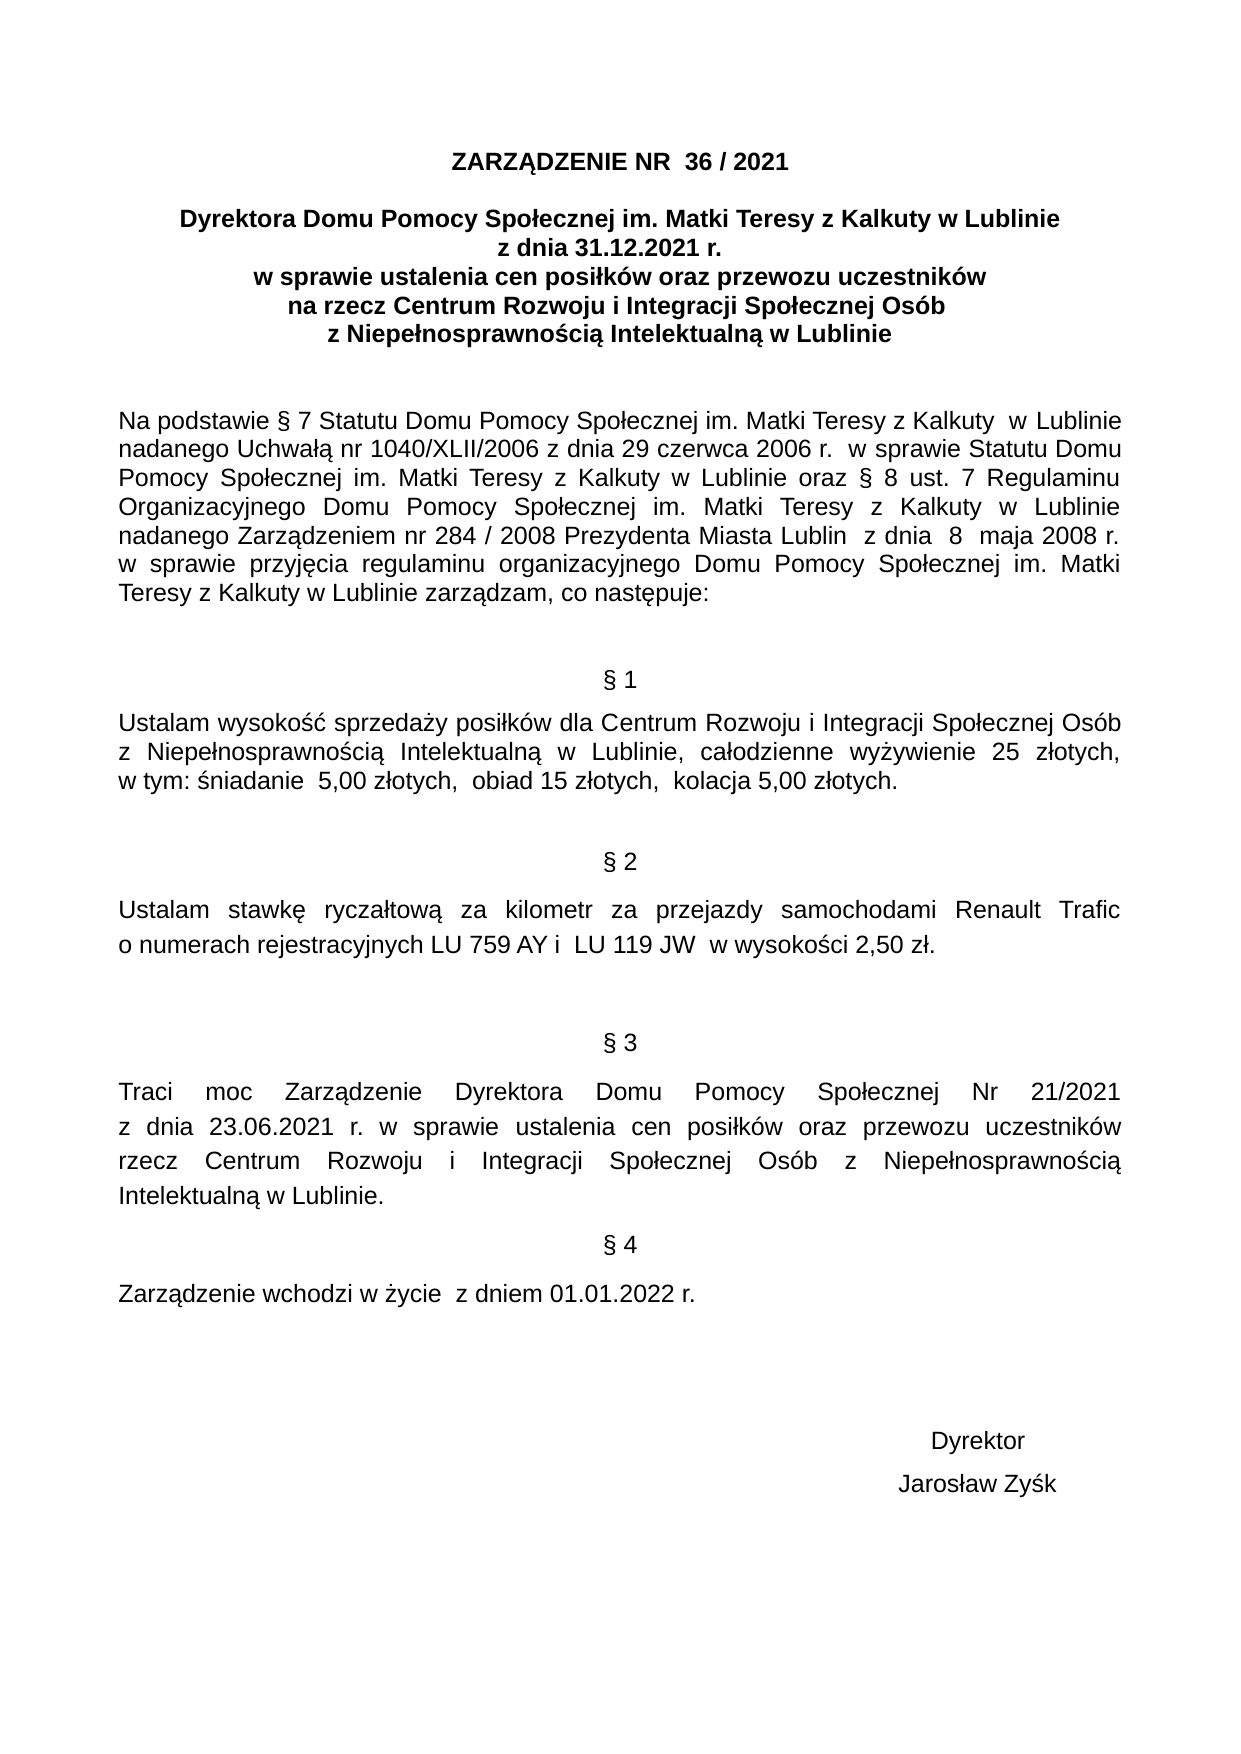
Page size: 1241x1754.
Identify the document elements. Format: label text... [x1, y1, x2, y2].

text Jarosław Zyśk [118, 1469, 1122, 1498]
text Dyrektora Domu Pomocy Społecznej im. Matki Teresy z Kalkuty w Lublinie [118, 204, 1122, 233]
text Traci moc Zarządzenie Dyrektora Domu Pomocy Społecznej Nr 21/2021 z dnia 23.06.2021 r. w sprawie ustalenia cen posiłków oraz przewozu uczestników rzecz Centrum Rozwoju i Integracji Społecznej Osób z Niepełnosprawnością Intelektualną w Lublinie. [118, 1077, 1122, 1209]
text § 1 [118, 665, 1122, 693]
text § 3 [118, 1028, 1122, 1057]
subtitle ZARZĄDZENIE NR 36 / 2021 [118, 147, 1122, 176]
text z dnia 31.12.2021 r. [118, 233, 1122, 262]
text Na podstawie § 7 Statutu Domu Pomocy Społecznej im. Matki Teresy z Kalkuty w Lublinie nadanego Uchwałą nr 1040/XLII/2006 z dnia 29 czerwca 2006 r. w sprawie Statutu Domu Pomocy Społecznej im. Matki Teresy z Kalkuty w Lublinie oraz § 8 ust. 7 Regulaminu Organizacyjnego Domu Pomocy Społecznej im. Matki Teresy z Kalkuty w Lublinie nadanego Zarządzeniem nr 284 / 2008 Prezydenta Miasta Lublin z dnia 8 maja 2008 r. w sprawie przyjęcia regulaminu organizacyjnego Domu Pomocy Społecznej im. Matki Teresy z Kalkuty w Lublinie zarządzam, co następuje: [118, 406, 1122, 607]
text § 4 [118, 1230, 1122, 1258]
text Ustalam stawkę ryczałtową za kilometr za przejazdy samochodami Renault Trafic o numerach rejestracyjnych LU 759 AY i LU 119 JW w wysokości 2,50 zł. [118, 896, 1122, 959]
text § 2 [118, 846, 1122, 875]
text w sprawie ustalenia cen posiłków oraz przewozu uczestników na rzecz Centrum Rozwoju i Integracji Społecznej Osób z Niepełnosprawnością Intelektualną w Lublinie [118, 262, 1122, 348]
text Ustalam wysokość sprzedaży posiłków dla Centrum Rozwoju i Integracji Społecznej Osób z Niepełnosprawnością Intelektualną w Lublinie, całodzienne wyżywienie 25 złotych, w tym: śniadanie 5,00 złotych, obiad 15 złotych, kolacja 5,00 złotych. [118, 708, 1122, 794]
text Dyrektor [118, 1426, 1122, 1455]
text Zarządzenie wchodzi w życie z dniem 01.01.2022 r. [118, 1279, 1122, 1307]
